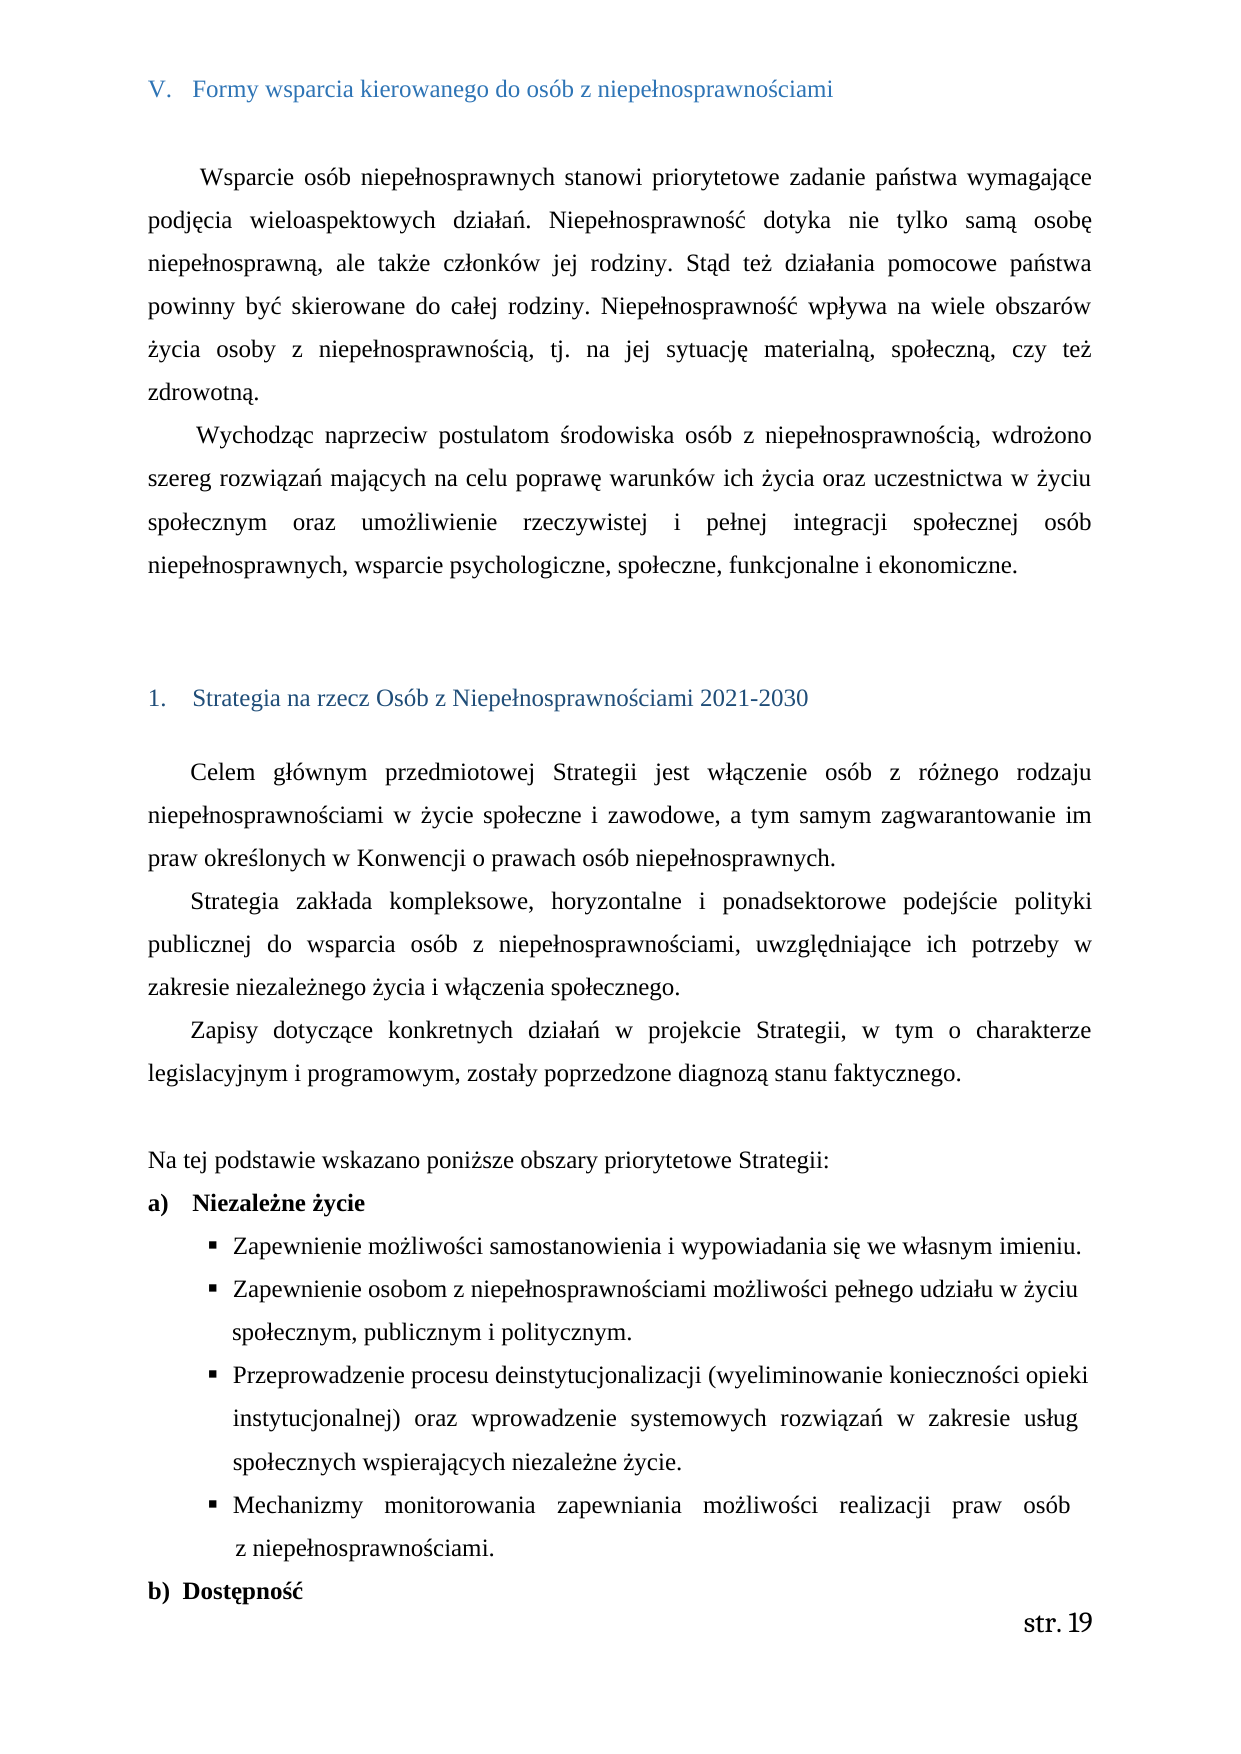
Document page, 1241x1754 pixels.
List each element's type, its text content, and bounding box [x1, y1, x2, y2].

list Niezależne życie [148, 1188, 1093, 1217]
list Przeprowadzenie procesu deinstytucjonalizacji (wyeliminowanie konieczności opieki [148, 1360, 1093, 1389]
list społecznym, publicznym i politycznym. [207, 1317, 1093, 1346]
list Strategia na rzecz Osób z Niepełnosprawnościami 2021-2030 [148, 683, 1093, 712]
list Mechanizmy monitorowania zapewniania możliwości realizacji praw osób z niepełnosprawnościami. [148, 1490, 1093, 1562]
text instytucjonalnej) oraz wprowadzenie systemowych rozwiązań w zakresie usług społecznych wspierających niezależne życie. [233, 1403, 1093, 1475]
text Zapisy dotyczące konkretnych działań w projekcie Strategii, w tym o charakterze legislacyjnym i programowym, zostały poprzedzone diagnozą stanu faktycznego. [148, 1015, 1093, 1087]
text Wsparcie osób niepełnosprawnych stanowi priorytetowe zadanie państwa wymagające podjęcia wieloaspektowych działań. Niepełnosprawność dotyka nie tylko samą osobę niepełnosprawną, ale także członków jej rodziny. Stąd też działania pomocowe państwa powinny być skierowane do całej rodziny. Niepełnosprawność wpływa na wiele obszarów życia osoby z niepełnosprawnością, tj. na jej sytuację materialną, społeczną, czy też zdrowotną. [148, 162, 1093, 406]
text Celem głównym przedmiotowej Strategii jest włączenie osób z różnego rodzaju niepełnosprawnościami w życie społeczne i zawodowe, a tym samym zagwarantowanie im praw określonych w Konwencji o prawach osób niepełnosprawnych. [148, 757, 1093, 872]
text Wychodząc naprzeciw postulatom środowiska osób z niepełnosprawnością, wdrożono szereg rozwiązań mających na celu poprawę warunków ich życia oraz uczestnictwa w życiu społecznym oraz umożliwienie rzeczywistej i pełnej integracji społecznej osób niepełnosprawnych, wsparcie psychologiczne, społeczne, funkcjonalne i ekonomiczne. [148, 420, 1093, 578]
list Formy wsparcia kierowanego do osób z niepełnosprawnościami [148, 74, 1093, 102]
list Zapewnienie osobom z niepełnosprawnościami możliwości pełnego udziału w życiu [148, 1274, 1093, 1303]
list Zapewnienie możliwości samostanowienia i wypowiadania się we własnym imieniu. [148, 1231, 1093, 1260]
text b) Dostępność [148, 1576, 1093, 1605]
text Na tej podstawie wskazano poniższe obszary priorytetowe Strategii: [148, 1102, 1093, 1173]
text Strategia zakłada kompleksowe, horyzontalne i ponadsektorowe podejście polityki publicznej do wsparcia osób z niepełnosprawnościami, uwzględniające ich potrzeby w zakresie niezależnego życia i włączenia społecznego. [148, 886, 1093, 1001]
